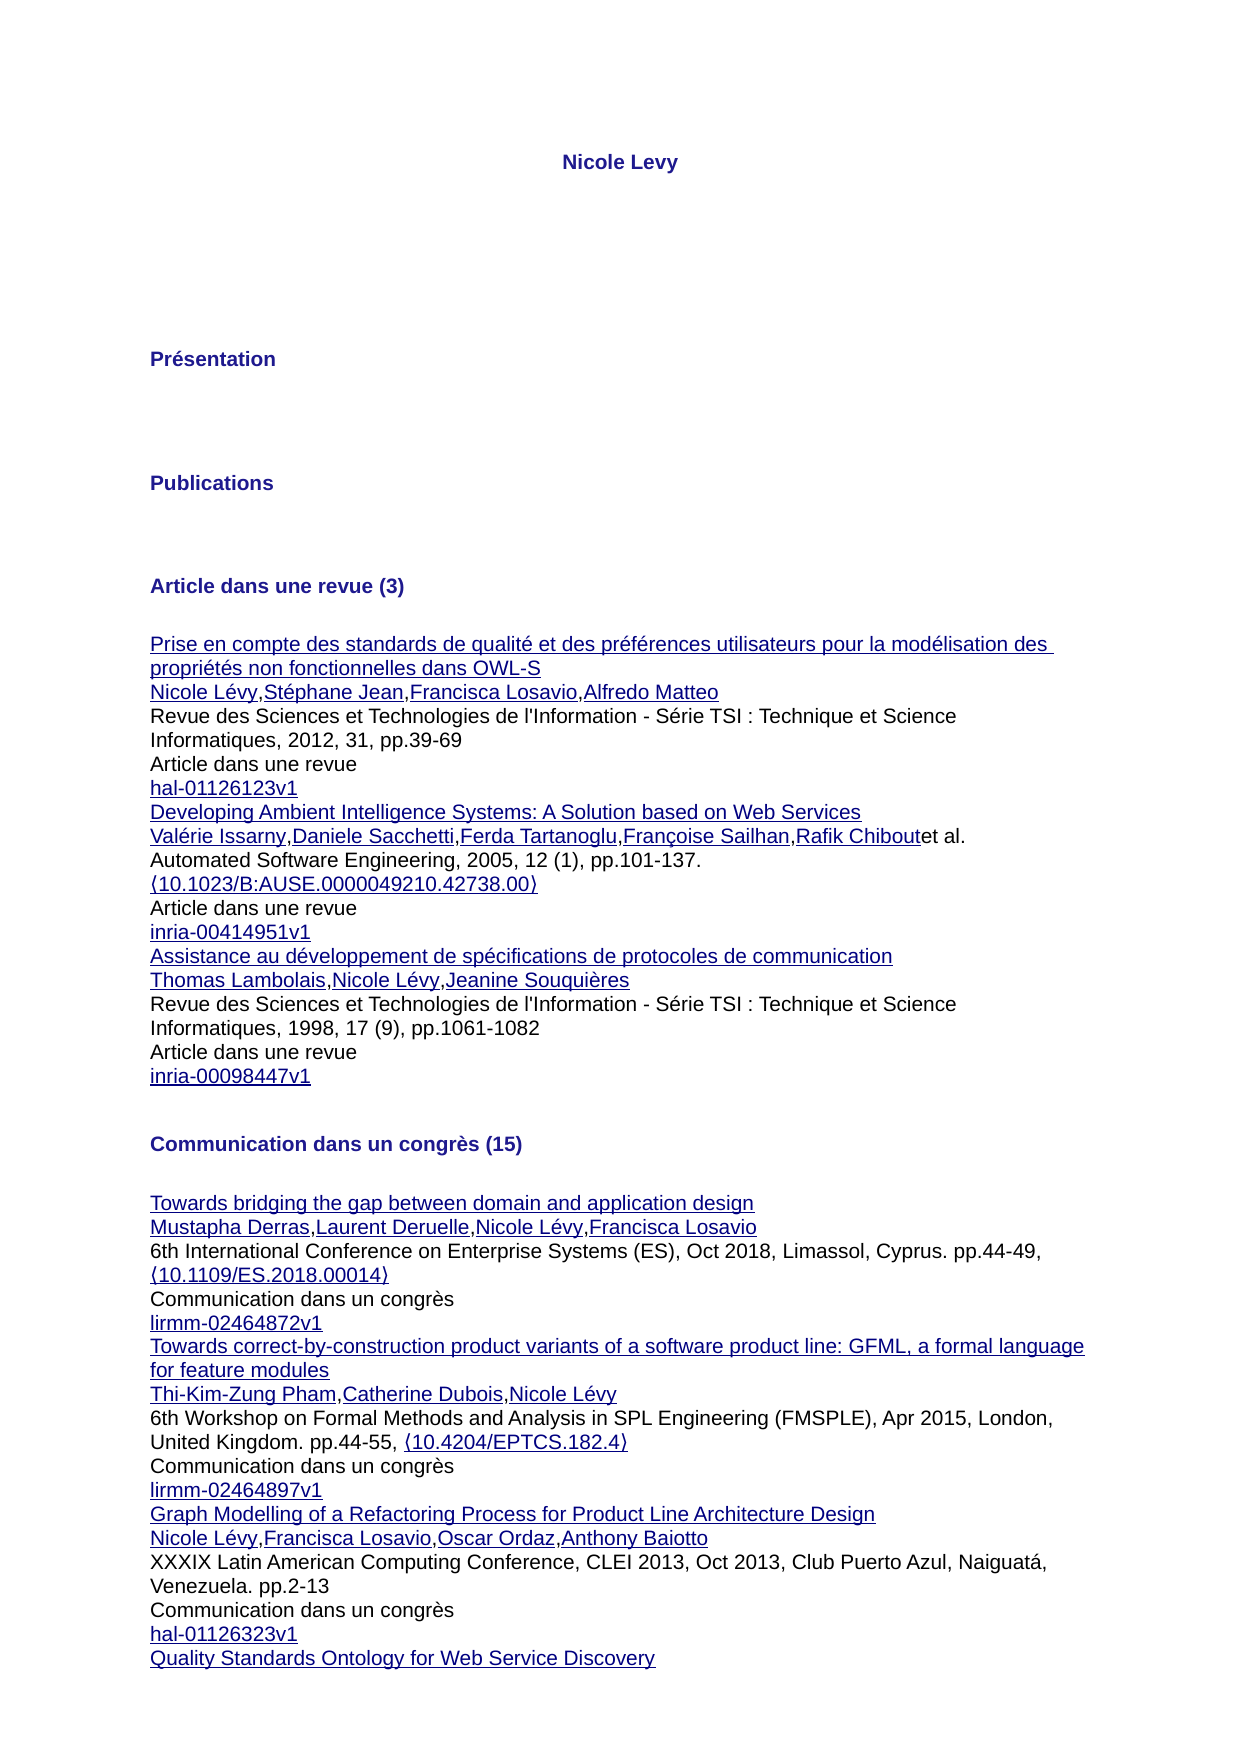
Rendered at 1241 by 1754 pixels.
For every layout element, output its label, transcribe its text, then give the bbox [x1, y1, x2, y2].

table_cell Developing Ambient Intelligence Systems: A Solution based on Web Services Valérie Issarny,Daniele Sacchetti,Ferda Tartanoglu,Françoise Sailhan,Rafik Chiboutet al. Automated Software Engineering, 2005, 12 (1), pp.101-137. ⟨10.1023/B:AUSE.0000049210.42738.00⟩ Article dans une revue inria-00414951v1 [150, 800, 1090, 944]
table_cell Assistance au développement de spécifications de protocoles de communication Thomas Lambolais,Nicole Lévy,Jeanine Souquières Revue des Sciences et Technologies de l'Information - Série TSI : Technique et Science Informatiques, 1998, 17 (9), pp.1061-1082 Article dans une revue inria-00098447v1 [150, 944, 1090, 1087]
table_cell Graph Modelling of a Refactoring Process for Product Line Architecture Design Nicole Lévy,Francisca Losavio,Oscar Ordaz,Anthony Baiotto XXXIX Latin American Computing Conference, CLEI 2013, Oct 2013, Club Puerto Azul, Naiguatá, Venezuela. pp.2-13 Communication dans un congrès hal-01126323v1 [150, 1502, 1090, 1646]
subtitle Présentation [150, 347, 1090, 371]
subtitle Communication dans un congrès (15) [150, 1132, 1090, 1156]
table_header Towards bridging the gap between domain and application design Mustapha Derras,Laurent Deruelle,Nicole Lévy,Francisca Losavio 6th International Conference on Enterprise Systems (ES), Oct 2018, Limassol, Cyprus. pp.44-49, ⟨10.1109/ES.2018.00014⟩ Communication dans un congrès lirmm-02464872v1 [150, 1191, 1090, 1334]
subtitle Nicole Levy [150, 150, 1090, 174]
table_header Prise en compte des standards de qualité et des préférences utilisateurs pour la modélisation des propriétés non fonctionnelles dans OWL-S Nicole Lévy,Stéphane Jean,Francisca Losavio,Alfredo Matteo Revue des Sciences et Technologies de l'Information - Série TSI : Technique et Science Informatiques, 2012, 31, pp.39-69 Article dans une revue hal-01126123v1 [150, 632, 1090, 800]
subtitle Publications [150, 471, 1090, 495]
table_cell Quality Standards Ontology for Web Service Discovery [150, 1646, 1090, 1670]
subtitle Article dans une revue (3) [150, 574, 1090, 598]
table_cell Towards correct-by-construction product variants of a software product line: GFML, a formal language for feature modules Thi-Kim-Zung Pham,Catherine Dubois,Nicole Lévy 6th Workshop on Formal Methods and Analysis in SPL Engineering (FMSPLE), Apr 2015, London, United Kingdom. pp.44-55, ⟨10.4204/EPTCS.182.4⟩ Communication dans un congrès lirmm-02464897v1 [150, 1334, 1090, 1502]
